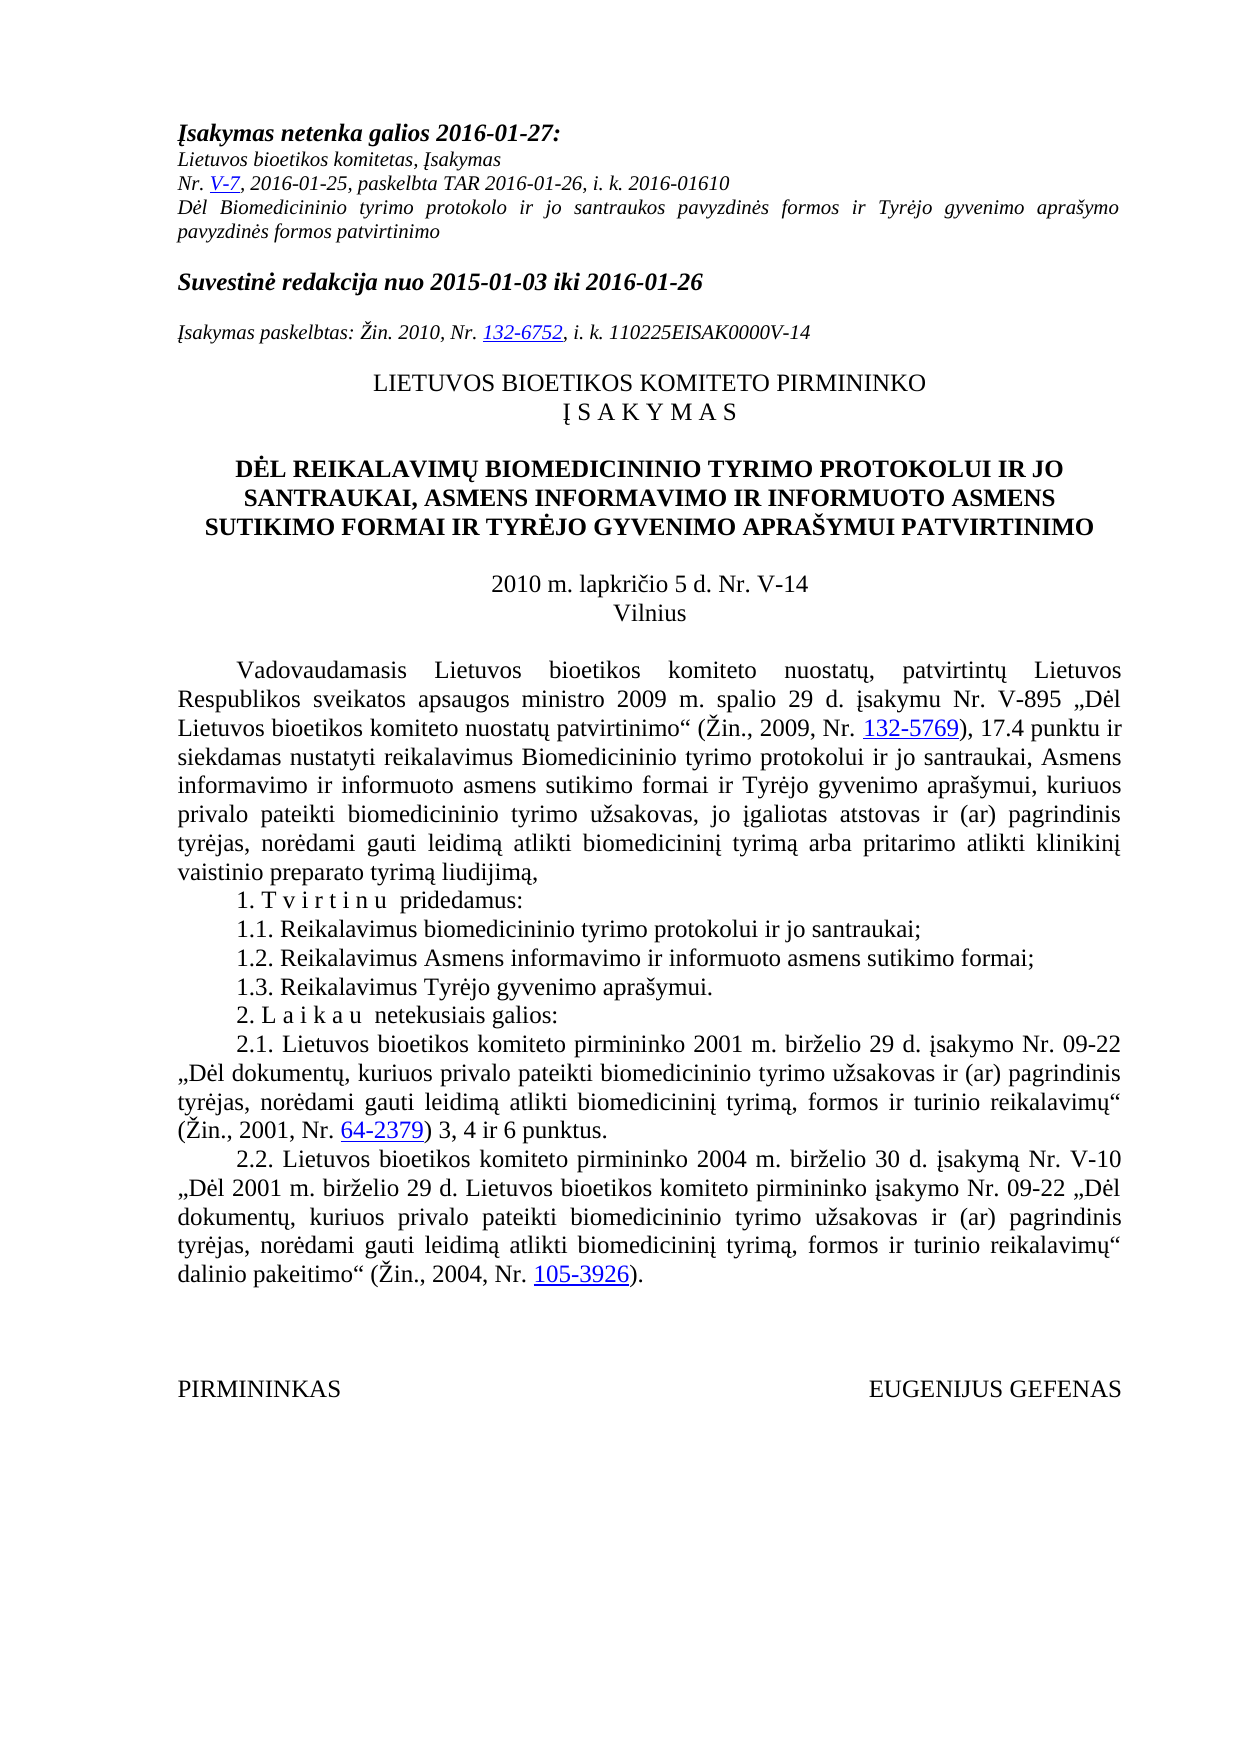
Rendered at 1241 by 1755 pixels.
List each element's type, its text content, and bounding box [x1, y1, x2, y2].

text 2. Laikau netekusiais galios: [177, 1001, 1122, 1029]
text 2010 m. lapkričio 5 d. Nr. V-14 [177, 569, 1122, 598]
text 1.1. Reikalavimus biomedicininio tyrimo protokolui ir jo santraukai; [177, 914, 1122, 943]
text 2.1. Lietuvos bioetikos komiteto pirmininko 2001 m. birželio 29 d. įsakymo Nr. 09-22 „Dėl dokumentų, kuriuos privalo pateikti biomedicininio tyrimo užsakovas ir (ar) pagrindinis tyrėjas, norėdami gauti leidimą atlikti biomedicininį tyrimą, formos ir turinio reikalavimų“ (Žin., 2001, Nr. 64-2379) 3, 4 ir 6 punktus. [177, 1029, 1122, 1144]
text Vadovaudamasis Lietuvos bioetikos komiteto nuostatų, patvirtintų Lietuvos Respublikos sveikatos apsaugos ministro 2009 m. spalio 29 d. įsakymu Nr. V-895 „Dėl Lietuvos bioetikos komiteto nuostatų patvirtinimo“ (Žin., 2009, Nr. 132-5769), 17.4 punktu ir siekdamas nustatyti reikalavimus Biomedicininio tyrimo protokolui ir jo santraukai, Asmens informavimo ir informuoto asmens sutikimo formai ir Tyrėjo gyvenimo aprašymui, kuriuos privalo pateikti biomedicininio tyrimo užsakovas, jo įgaliotas atstovas ir (ar) pagrindinis tyrėjas, norėdami gauti leidimą atlikti biomedicininį tyrimą arba pritarimo atlikti klinikinį vaistinio preparato tyrimą liudijimą, [177, 656, 1122, 886]
text 2.2. Lietuvos bioetikos komiteto pirmininko 2004 m. birželio 30 d. įsakymą Nr. V-10 „Dėl 2001 m. birželio 29 d. Lietuvos bioetikos komiteto pirmininko įsakymo Nr. 09-22 „Dėl dokumentų, kuriuos privalo pateikti biomedicininio tyrimo užsakovas ir (ar) pagrindinis tyrėjas, norėdami gauti leidimą atlikti biomedicininį tyrimą, formos ir turinio reikalavimų“ dalinio pakeitimo“ (Žin., 2004, Nr. 105-3926). [177, 1144, 1122, 1288]
text DĖL REIKALAVIMŲ BIOMEDICININIO TYRIMO PROTOKOLUI IR JO SANTRAUKAI, ASMENS INFORMAVIMO IR INFORMUOTO ASMENS SUTIKIMO FORMAI IR TYRĖJO GYVENIMO APRAŠYMUI PATVIRTINIMO [177, 454, 1122, 541]
text 1.2. Reikalavimus Asmens informavimo ir informuoto asmens sutikimo formai; [177, 943, 1122, 972]
text 1. Tvirtinu pridedamus: [177, 886, 1122, 914]
text Dėl Biomedicininio tyrimo protokolo ir jo santraukos pavyzdinės formos ir Tyrėjo gyvenimo aprašymo pavyzdinės formos patvirtinimo [177, 195, 1122, 243]
text 1.3. Reikalavimus Tyrėjo gyvenimo aprašymui. [177, 972, 1122, 1001]
text ĮSAKYMAS [177, 397, 1122, 426]
text Įsakymas netenka galios 2016-01-27: [177, 118, 1122, 147]
text Įsakymas paskelbtas: Žin. 2010, Nr. 132-6752, i. k. 110225EISAK0000V-14 [177, 320, 1122, 344]
text Pirmininkas Eugenijus Gefenas [177, 1374, 1122, 1403]
text Vilnius [177, 598, 1122, 627]
text Nr. V-7, 2016-01-25, paskelbta TAR 2016-01-26, i. k. 2016-01610 [177, 171, 1122, 195]
text LIETUVOS BIOETIKOS KOMITETO PIRMININKO [177, 368, 1122, 397]
text Suvestinė redakcija nuo 2015-01-03 iki 2016-01-26 [177, 267, 1122, 296]
text Lietuvos bioetikos komitetas, Įsakymas [177, 147, 1122, 171]
